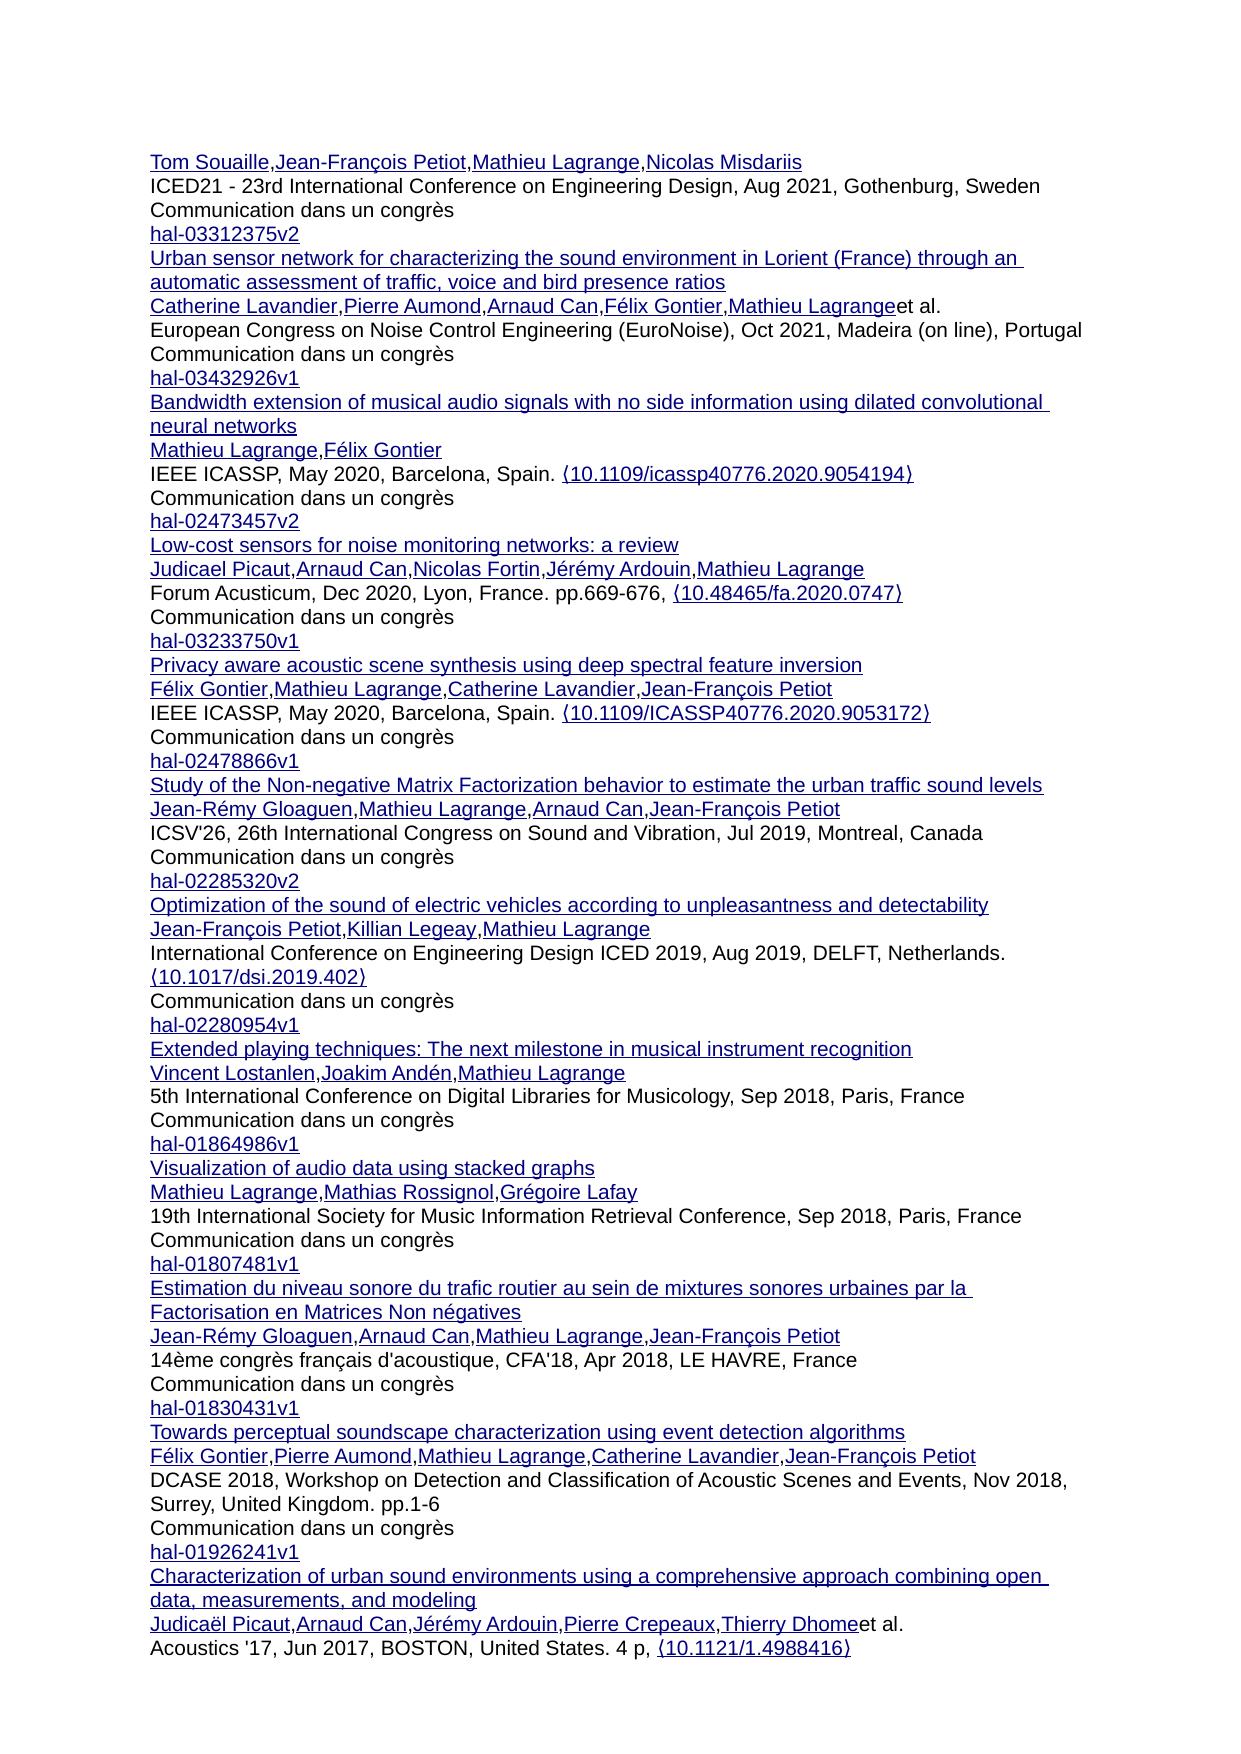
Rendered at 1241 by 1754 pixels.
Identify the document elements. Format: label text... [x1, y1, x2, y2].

table_cell Bandwidth extension of musical audio signals with no side information using dilated convolutional neural networks Mathieu Lagrange,Félix Gontier IEEE ICASSP, May 2020, Barcelona, Spain. ⟨10.1109/icassp40776.2020.9054194⟩ Communication dans un congrès hal-02473457v2 [150, 390, 1090, 533]
table_cell Estimation du niveau sonore du trafic routier au sein de mixtures sonores urbaines par la Factorisation en Matrices Non négatives Jean-Rémy Gloaguen,Arnaud Can,Mathieu Lagrange,Jean-François Petiot 14ème congrès français d'acoustique, CFA'18, Apr 2018, LE HAVRE, France Communication dans un congrès hal-01830431v1 [150, 1276, 1090, 1420]
table_cell Urban sensor network for characterizing the sound environment in Lorient (France) through an automatic assessment of traffic, voice and bird presence ratios Catherine Lavandier,Pierre Aumond,Arnaud Can,Félix Gontier,Mathieu Lagrangeet al. European Congress on Noise Control Engineering (EuroNoise), Oct 2021, Madeira (on line), Portugal Communication dans un congrès hal-03432926v1 [150, 246, 1090, 389]
table_cell Towards perceptual soundscape characterization using event detection algorithms Félix Gontier,Pierre Aumond,Mathieu Lagrange,Catherine Lavandier,Jean-François Petiot DCASE 2018, Workshop on Detection and Classification of Acoustic Scenes and Events, Nov 2018, Surrey, United Kingdom. pp.1-6 Communication dans un congrès hal-01926241v1 [150, 1420, 1090, 1563]
table_cell Visualization of audio data using stacked graphs Mathieu Lagrange,Mathias Rossignol,Grégoire Lafay 19th International Society for Music Information Retrieval Conference, Sep 2018, Paris, France Communication dans un congrès hal-01807481v1 [150, 1156, 1090, 1276]
table_cell Tom Souaille,Jean-François Petiot,Mathieu Lagrange,Nicolas Misdariis ICED21 - 23rd International Conference on Engineering Design, Aug 2021, Gothenburg, Sweden Communication dans un congrès hal-03312375v2 [150, 150, 1090, 246]
table_cell Privacy aware acoustic scene synthesis using deep spectral feature inversion Félix Gontier,Mathieu Lagrange,Catherine Lavandier,Jean-François Petiot IEEE ICASSP, May 2020, Barcelona, Spain. ⟨10.1109/ICASSP40776.2020.9053172⟩ Communication dans un congrès hal-02478866v1 [150, 653, 1090, 773]
table_cell Characterization of urban sound environments using a comprehensive approach combining open data, measurements, and modeling Judicaël Picaut,Arnaud Can,Jérémy Ardouin,Pierre Crepeaux,Thierry Dhomeet al. Acoustics '17, Jun 2017, BOSTON, United States. 4 p, ⟨10.1121/1.4988416⟩ [150, 1564, 1090, 1659]
table_cell Extended playing techniques: The next milestone in musical instrument recognition Vincent Lostanlen,Joakim Andén,Mathieu Lagrange 5th International Conference on Digital Libraries for Musicology, Sep 2018, Paris, France Communication dans un congrès hal-01864986v1 [150, 1036, 1090, 1156]
table_cell Optimization of the sound of electric vehicles according to unpleasantness and detectability Jean-François Petiot,Killian Legeay,Mathieu Lagrange International Conference on Engineering Design ICED 2019, Aug 2019, DELFT, Netherlands. ⟨10.1017/dsi.2019.402⟩ Communication dans un congrès hal-02280954v1 [150, 893, 1090, 1036]
table_cell Study of the Non-negative Matrix Factorization behavior to estimate the urban traffic sound levels Jean-Rémy Gloaguen,Mathieu Lagrange,Arnaud Can,Jean-François Petiot ICSV'26, 26th International Congress on Sound and Vibration, Jul 2019, Montreal, Canada Communication dans un congrès hal-02285320v2 [150, 773, 1090, 893]
table_cell Low-cost sensors for noise monitoring networks: a review Judicael Picaut,Arnaud Can,Nicolas Fortin,Jérémy Ardouin,Mathieu Lagrange Forum Acusticum, Dec 2020, Lyon, France. pp.669-676, ⟨10.48465/fa.2020.0747⟩ Communication dans un congrès hal-03233750v1 [150, 533, 1090, 653]
